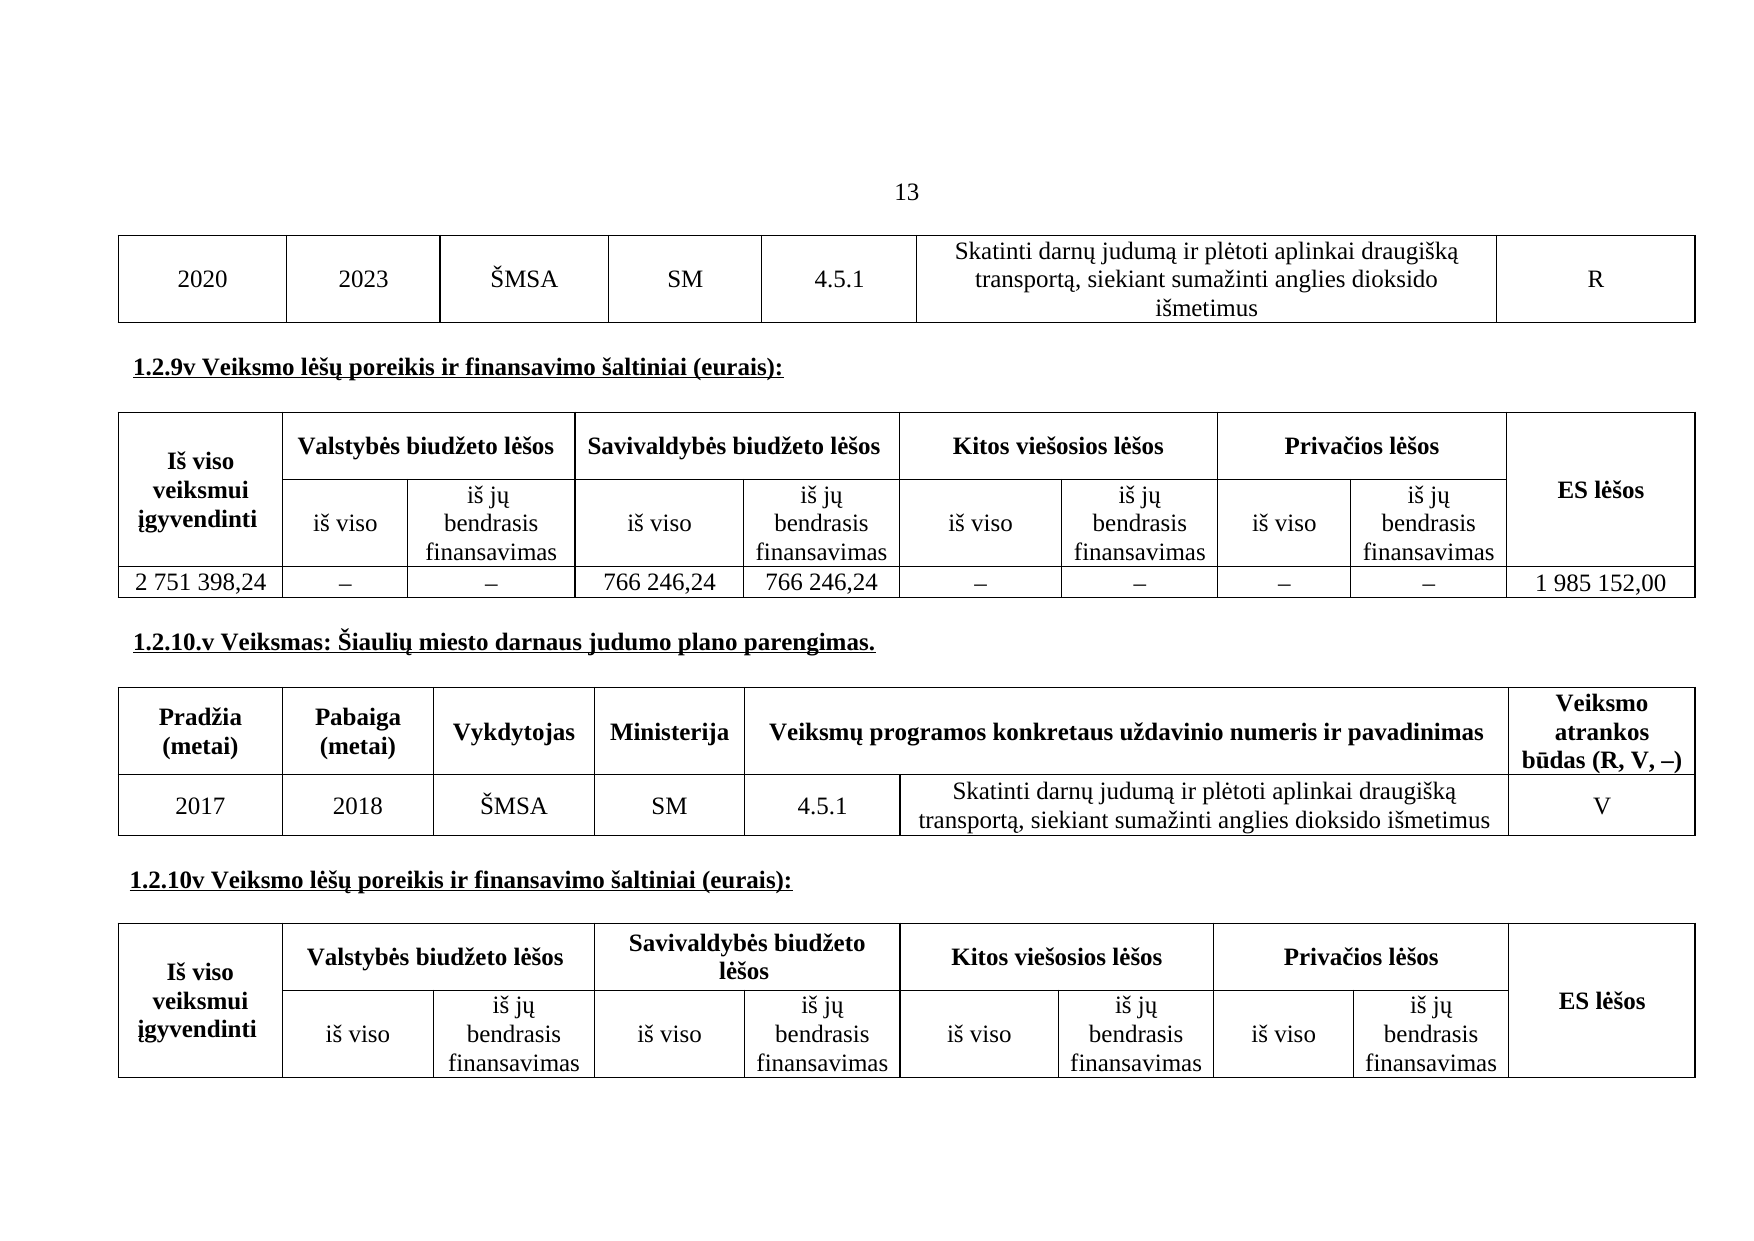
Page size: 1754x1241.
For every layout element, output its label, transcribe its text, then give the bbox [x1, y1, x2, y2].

table_cell Privačios lėšos [1214, 924, 1508, 989]
table_cell – [283, 567, 407, 597]
table_header Pradžia (metai) [119, 688, 282, 774]
table_cell V [1509, 775, 1694, 835]
table_cell – [1218, 567, 1350, 597]
table_header Valstybės biudžeto lėšos [283, 413, 574, 479]
table_header Pabaiga (metai) [283, 688, 433, 774]
table_header ES lėšos [1507, 413, 1694, 566]
table_header Veiksmo atrankos būdas (R, V, –) [1509, 688, 1694, 774]
table_cell Kitos viešosios lėšos [901, 924, 1213, 989]
table_cell SM [609, 236, 761, 322]
table_cell Skatinti darnų judumą ir plėtoti aplinkai draugišką transportą, siekiant sumažinti anglies dioksido išmetimus [917, 236, 1496, 322]
table_cell iš jų bendrasis finansavimas [1059, 991, 1213, 1077]
table_cell 4.5.1 [762, 236, 916, 322]
table_cell iš viso [595, 991, 744, 1077]
table_cell iš jų bendrasis finansavimas [408, 480, 574, 566]
table_cell iš viso [1218, 480, 1350, 566]
table_cell iš viso [1214, 991, 1353, 1077]
table_cell iš viso [576, 480, 743, 566]
table_cell Valstybės biudžeto lėšos [283, 924, 594, 989]
table_header Vykdytojas [434, 688, 594, 774]
table_header Privačios lėšos [1218, 413, 1506, 479]
table_cell – [1062, 567, 1217, 597]
table_cell iš jų bendrasis finansavimas [434, 991, 594, 1077]
table_cell 766 246,24 [744, 567, 899, 597]
table_header Kitos viešosios lėšos [900, 413, 1217, 479]
table_cell 2017 [119, 775, 282, 835]
table_cell iš viso [900, 480, 1061, 566]
table_cell 766 246,24 [576, 567, 743, 597]
table_cell iš jų bendrasis finansavimas [1062, 480, 1217, 566]
table_cell iš jų bendrasis finansavimas [1351, 480, 1506, 566]
table_cell R [1497, 236, 1694, 322]
table_cell 4.5.1 [745, 775, 899, 835]
table_cell Savivaldybės biudžeto lėšos [595, 924, 899, 989]
text 1.2.10.v Veiksmas: Šiaulių miesto darnaus judumo plano parengimas. [118, 627, 1742, 656]
table_cell ŠMSA [441, 236, 608, 322]
table_cell iš jų bendrasis finansavimas [1354, 991, 1508, 1077]
text 1.2.9v Veiksmo lėšų poreikis ir finansavimo šaltiniai (eurais): [118, 352, 1698, 381]
table_header Veiksmų programos konkretaus uždavinio numeris ir pavadinimas [745, 688, 1508, 774]
table_cell – [408, 567, 574, 597]
table_cell 2020 [119, 236, 286, 322]
table_cell Skatinti darnų judumą ir plėtoti aplinkai draugišką transportą, siekiant sumažinti anglies dioksido išmetimus [901, 775, 1508, 835]
table_header Iš viso veiksmui įgyvendinti [119, 413, 282, 566]
table_header Savivaldybės biudžeto lėšos [576, 413, 899, 479]
table_cell SM [595, 775, 744, 835]
table_header Ministerija [595, 688, 744, 774]
table_cell 1.2.10v Veiksmo lėšų poreikis ir finansavimo šaltiniai (eurais): [118, 836, 1695, 922]
table_cell Iš viso veiksmui įgyvendinti [119, 924, 282, 1077]
table_cell 2023 [287, 236, 439, 322]
table_cell iš viso [283, 991, 433, 1077]
table_cell ES lėšos [1509, 924, 1694, 1077]
table_cell – [1351, 567, 1506, 597]
table_cell 1 985 152,00 [1507, 567, 1694, 597]
table_cell – [900, 567, 1061, 597]
table_cell iš jų bendrasis finansavimas [744, 480, 899, 566]
table_cell 2018 [283, 775, 433, 835]
table_cell 2 751 398,24 [119, 567, 282, 597]
table_cell iš viso [283, 480, 407, 566]
table_cell iš viso [901, 991, 1058, 1077]
table_cell ŠMSA [434, 775, 594, 835]
table_cell iš jų bendrasis finansavimas [745, 991, 899, 1077]
